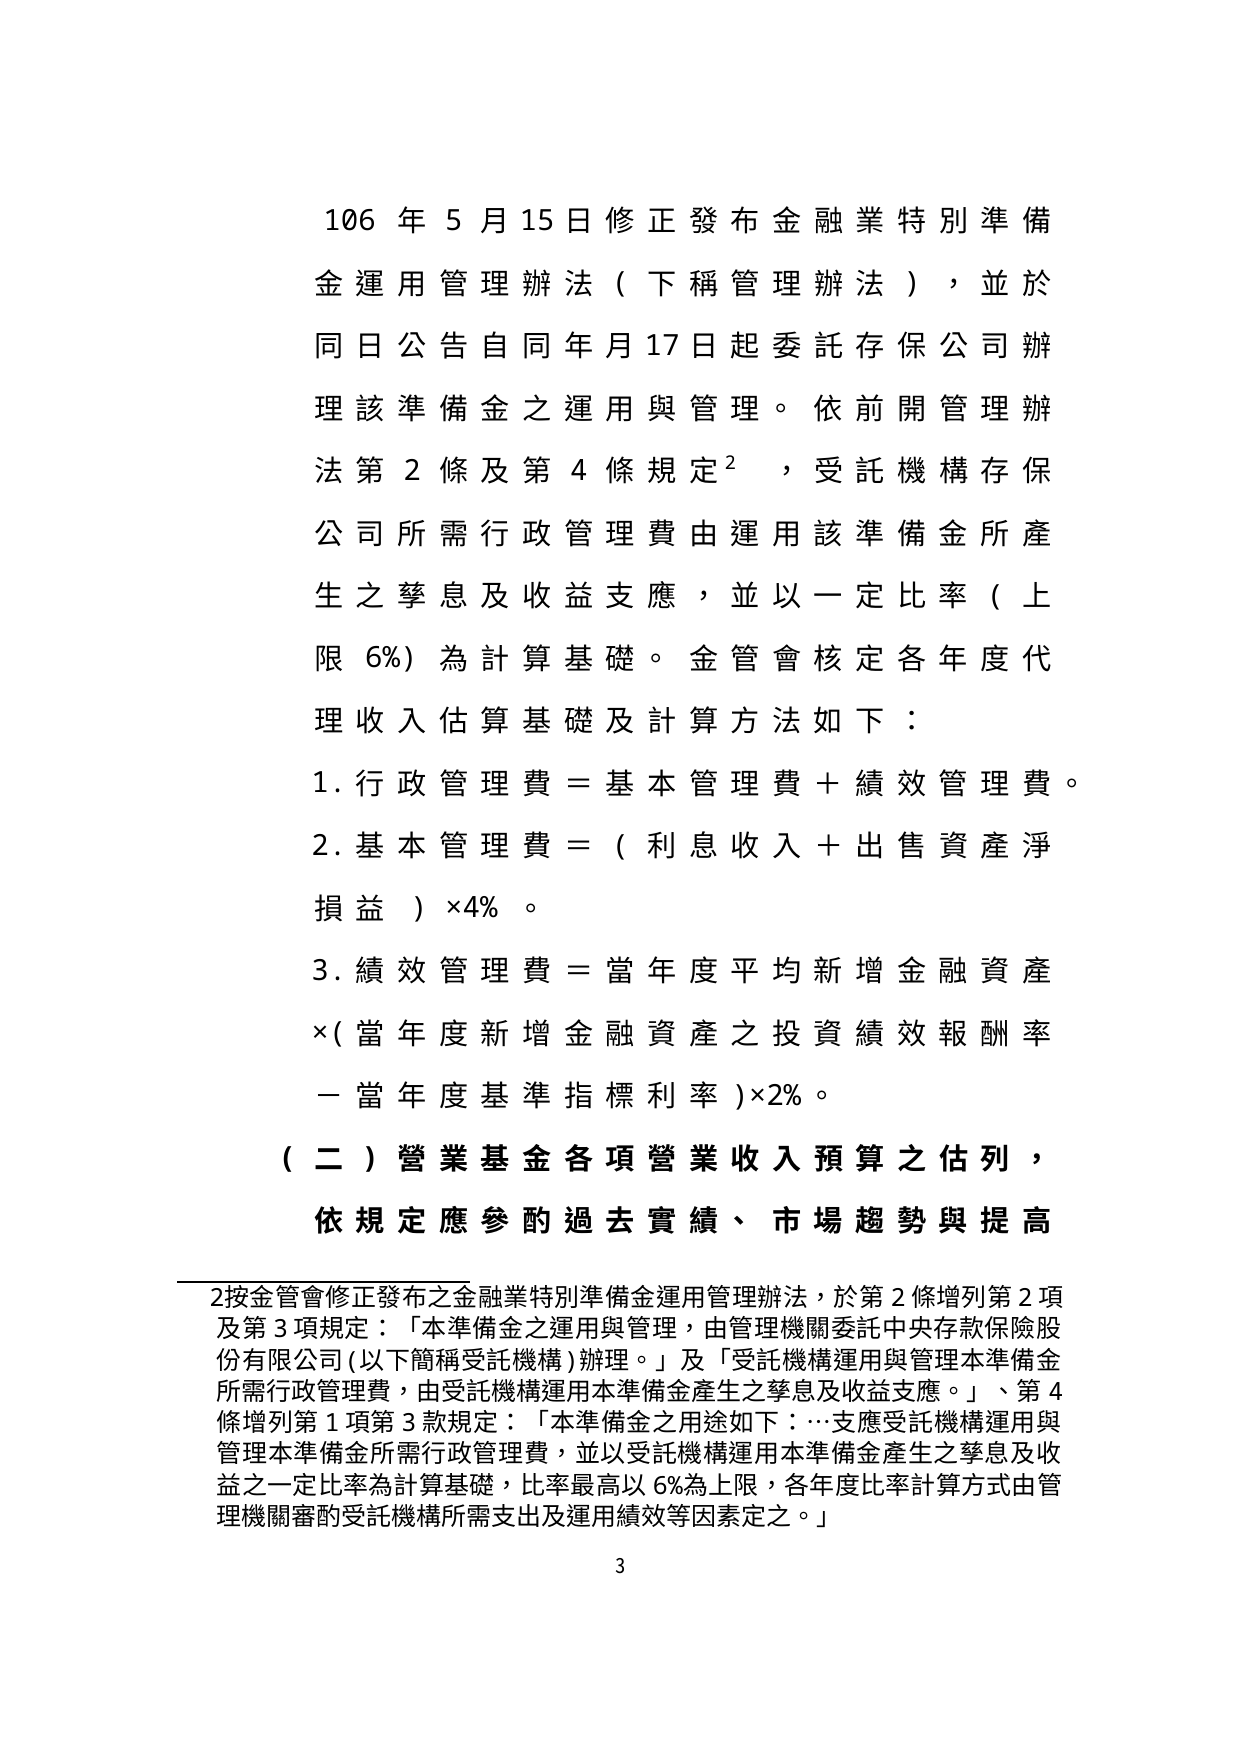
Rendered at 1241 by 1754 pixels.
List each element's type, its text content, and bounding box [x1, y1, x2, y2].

text 3.績效管理費＝當年度平均新增金融資產×(當年度新增金融資產之投資績效報酬率－當年度基準指標利率)×2%。 [271, 927, 1058, 1115]
text 2.基本管理費＝(利息收入＋出售資產淨損益) ×4%。 [271, 802, 1058, 927]
text 按金管會修正發布之金融業特別準備金運用管理辦法，於第2條增列第2項及第3項規定：「本準備金之運用與管理，由管理機關委託中央存款保險股份有限公司(以下簡稱受託機構)辦理。」及「受託機構運用與管理本準備金所需行政管理費，由受託機構運用本準備金產生之孳息及收益支應。」、第4條增列第1項第3款規定：「本準備金之用途如下：…支應受託機構運用與管理本準備金所需行政管理費，並以受託機構運用本準備金產生之孳息及收益之一定比率為計算基礎，比率最高以6%為上限，各年度比率計算方式由管理機關審酌受託機構所需支出及運用績效等因素定之。」 [209, 1282, 1063, 1532]
text 106年5月15日修正發布金融業特別準備金運用管理辦法(下稱管理辦法)，並於同日公告自同年月17日起委託存保公司辦理該準備金之運用與管理。依前開管理辦法第2條及第4條規定，受託機構存保公司所需行政管理費由運用該準備金所產生之孳息及收益支應，並以一定比率(上限6%)為計算基礎。金管會核定各年度代理收入估算基礎及計算方法如下： [271, 177, 1058, 740]
text (二)營業基金各項營業收入預算之估列，依規定應參酌過去實績、市場趨勢與提高 [242, 1115, 1058, 1240]
text 1.行政管理費＝基本管理費＋績效管理費。 [271, 740, 1058, 802]
